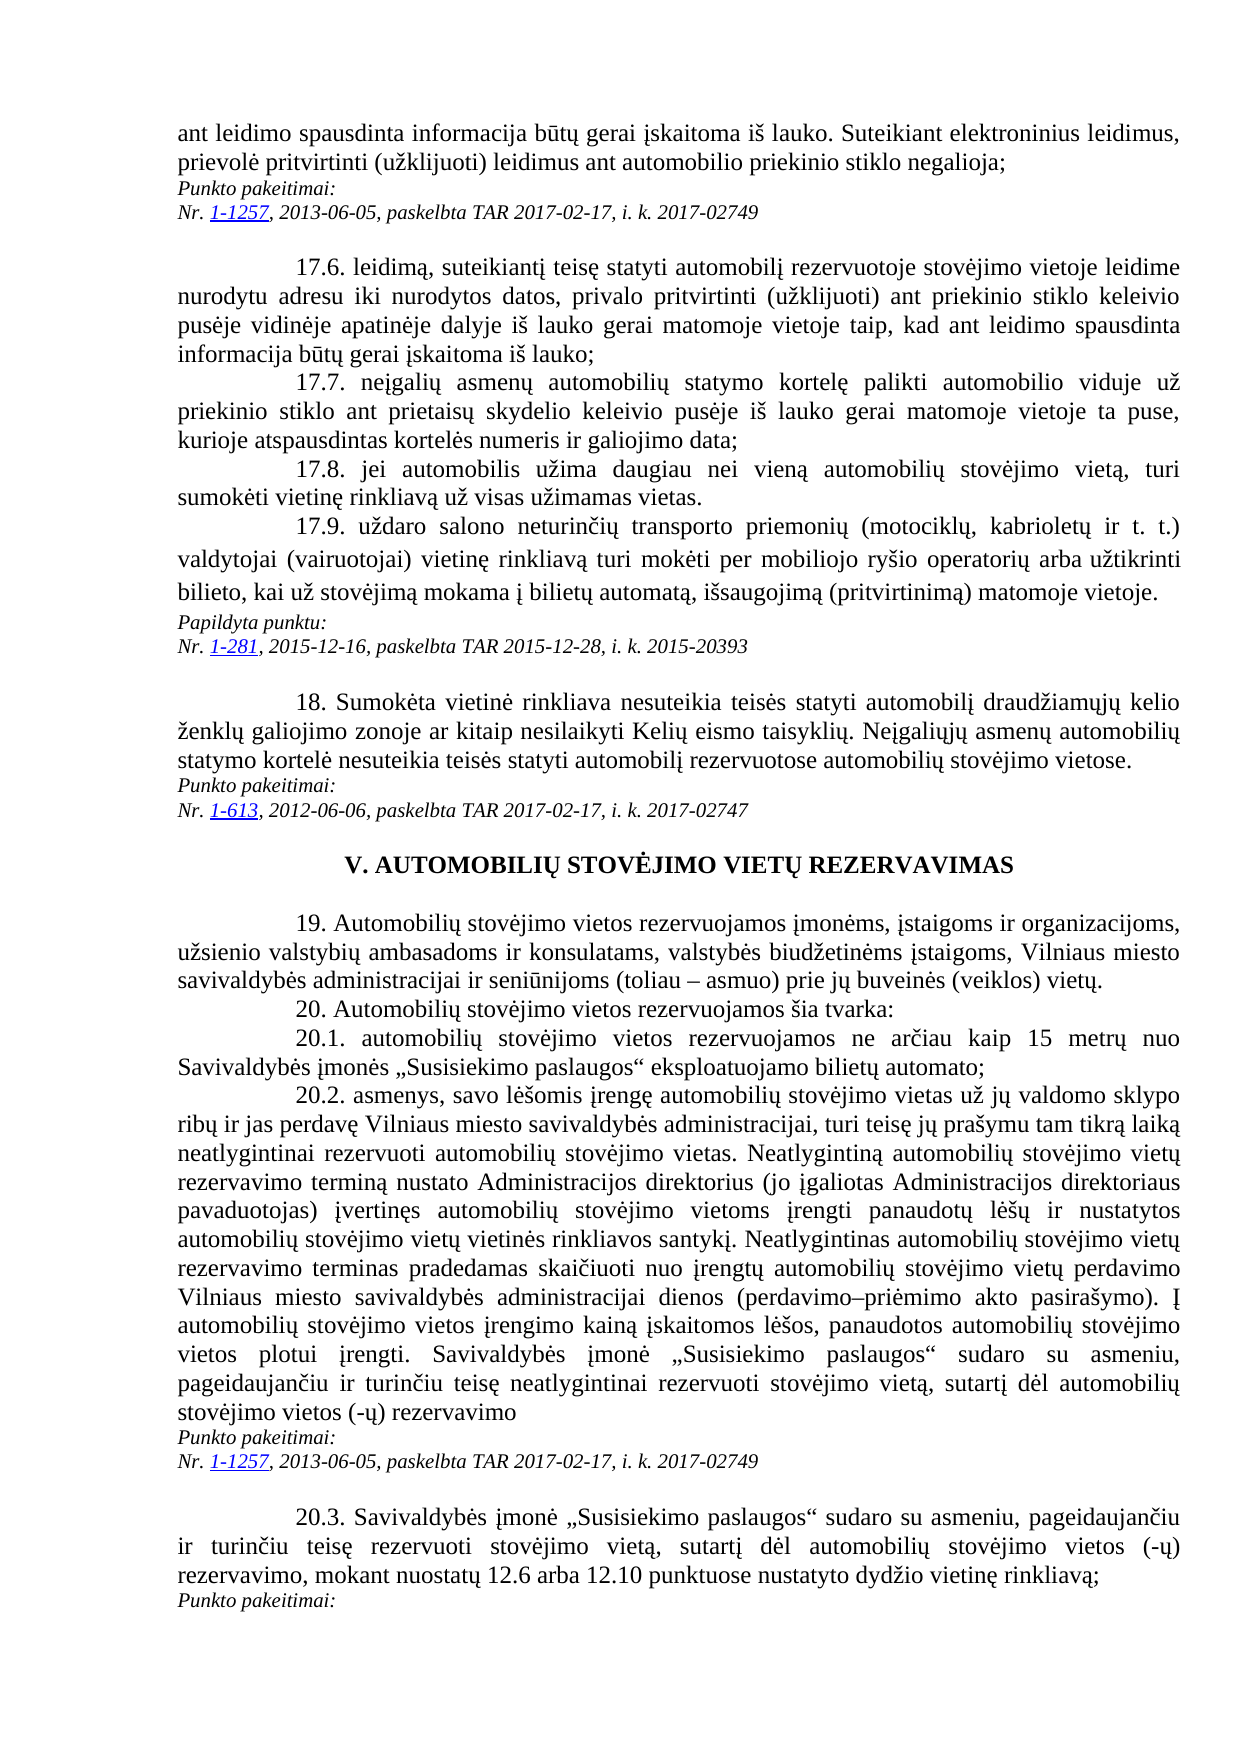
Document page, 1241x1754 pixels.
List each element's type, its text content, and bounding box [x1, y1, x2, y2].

text V. AUTOMOBILIŲ stovėjimo vietų rezervavimas [177, 850, 1181, 879]
text 20.2. asmenys, savo lėšomis įrengę automobilių stovėjimo vietas už jų valdomo sklypo ribų ir jas perdavę Vilniaus miesto savivaldybės administracijai, turi teisę jų prašymu tam tikrą laiką neatlygintinai rezervuoti automobilių stovėjimo vietas. Neatlygintiną automobilių stovėjimo vietų rezervavimo terminą nustato Administracijos direktorius (jo įgaliotas Administracijos direktoriaus pavaduotojas) įvertinęs automobilių stovėjimo vietoms įrengti panaudotų lėšų ir nustatytos automobilių stovėjimo vietų vietinės rinkliavos santykį. Neatlygintinas automobilių stovėjimo vietų rezervavimo terminas pradedamas skaičiuoti nuo įrengtų automobilių stovėjimo vietų perdavimo Vilniaus miesto savivaldybės administracijai dienos (perdavimo–priėmimo akto pasirašymo). Į automobilių stovėjimo vietos įrengimo kainą įskaitomos lėšos, panaudotos automobilių stovėjimo vietos plotui įrengti. Savivaldybės įmonė „Susisiekimo paslaugos“ sudaro su asmeniu, pageidaujančiu ir turinčiu teisę neatlygintinai rezervuoti stovėjimo vietą, sutartį dėl automobilių stovėjimo vietos (-ų) rezervavimo [177, 1080, 1181, 1425]
text Nr. 1-1257, 2013-06-05, paskelbta TAR 2017-02-17, i. k. 2017-02749 [177, 200, 1181, 224]
text 17.7. neįgalių asmenų automobilių statymo kortelę palikti automobilio viduje už priekinio stiklo ant prietaisų skydelio keleivio pusėje iš lauko gerai matomoje vietoje ta puse, kurioje atspausdintas kortelės numeris ir galiojimo data; [177, 367, 1181, 454]
text Punkto pakeitimai: [177, 1425, 1181, 1449]
text 20.1. automobilių stovėjimo vietos rezervuojamos ne arčiau kaip 15 metrų nuo Savivaldybės įmonės „Susisiekimo paslaugos“ eksploatuojamo bilietų automato; [177, 1023, 1181, 1080]
text 17.6. leidimą, suteikiantį teisę statyti automobilį rezervuotoje stovėjimo vietoje leidime nurodytu adresu iki nurodytos datos, privalo pritvirtinti (užklijuoti) ant priekinio stiklo keleivio pusėje vidinėje apatinėje dalyje iš lauko gerai matomoje vietoje taip, kad ant leidimo spausdinta informacija būtų gerai įskaitoma iš lauko; [177, 252, 1181, 367]
text 20. Automobilių stovėjimo vietos rezervuojamos šia tvarka: [177, 994, 1181, 1023]
text 17.9. uždaro salono neturinčių transporto priemonių (motociklų, kabrioletų ir t. t.) valdytojai (vairuotojai) vietinę rinkliavą turi mokėti per mobiliojo ryšio operatorių arba užtikrinti bilieto, kai už stovėjimą mokama į bilietų automatą, išsaugojimą (pritvirtinimą) matomoje vietoje. [177, 511, 1181, 606]
text 18. Sumokėta vietinė rinkliava nesuteikia teisės statyti automobilį draudžiamųjų kelio ženklų galiojimo zonoje ar kitaip nesilaikyti Kelių eismo taisyklių. Neįgaliųjų asmenų automobilių statymo kortelė nesuteikia teisės statyti automobilį rezervuotose automobilių stovėjimo vietose. [177, 687, 1181, 773]
text 20.3. Savivaldybės įmonė „Susisiekimo paslaugos“ sudaro su asmeniu, pageidaujančiu ir turinčiu teisę rezervuoti stovėjimo vietą, sutartį dėl automobilių stovėjimo vietos (-ų) rezervavimo, mokant nuostatų 12.6 arba 12.10 punktuose nustatyto dydžio vietinę rinkliavą; [177, 1502, 1181, 1588]
text Punkto pakeitimai: [177, 773, 1181, 797]
text ant leidimo spausdinta informacija būtų gerai įskaitoma iš lauko. Suteikiant elektroninius leidimus, prievolė pritvirtinti (užklijuoti) leidimus ant automobilio priekinio stiklo negalioja; [177, 118, 1181, 176]
text Punkto pakeitimai: [177, 176, 1181, 200]
text 19. Automobilių stovėjimo vietos rezervuojamos įmonėms, įstaigoms ir organizacijoms, užsienio valstybių ambasadoms ir konsulatams, valstybės biudžetinėms įstaigoms, Vilniaus miesto savivaldybės administracijai ir seniūnijoms (toliau – asmuo) prie jų buveinės (veiklos) vietų. [177, 908, 1181, 994]
text Nr. 1-613, 2012-06-06, paskelbta TAR 2017-02-17, i. k. 2017-02747 [177, 797, 1181, 822]
text Nr. 1-281, 2015-12-16, paskelbta TAR 2015-12-28, i. k. 2015-20393 [177, 634, 1181, 658]
text Papildyta punktu: [177, 610, 1181, 634]
text Punkto pakeitimai: [177, 1588, 1181, 1612]
text 17.8. jei automobilis užima daugiau nei vieną automobilių stovėjimo vietą, turi sumokėti vietinę rinkliavą už visas užimamas vietas. [177, 454, 1181, 511]
text Nr. 1-1257, 2013-06-05, paskelbta TAR 2017-02-17, i. k. 2017-02749 [177, 1449, 1181, 1473]
